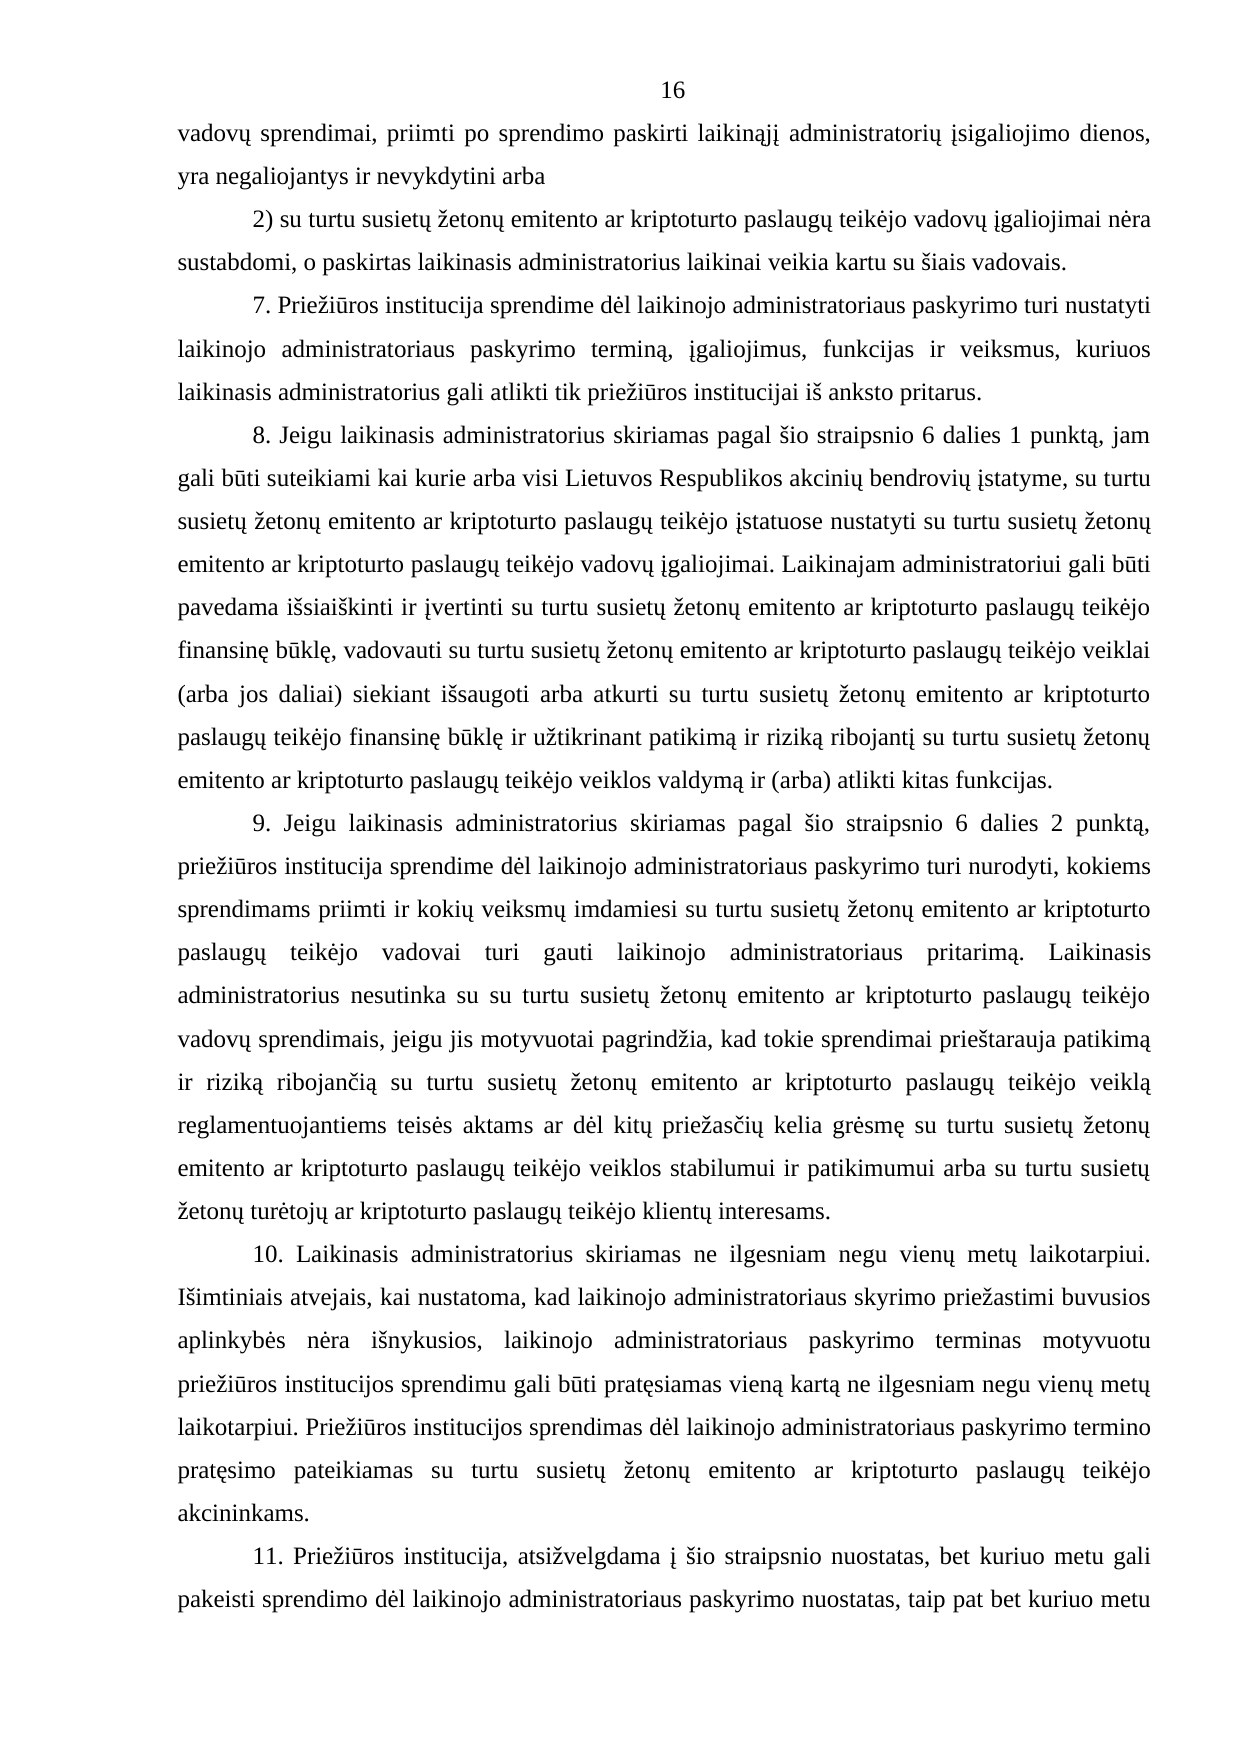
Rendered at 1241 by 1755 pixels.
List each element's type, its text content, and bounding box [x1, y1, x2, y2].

text 11. Priežiūros institucija, atsižvelgdama į šio straipsnio nuostatas, bet kuriuo metu gali pakeisti sprendimo dėl laikinojo administratoriaus paskyrimo nuostatas, taip pat bet kuriuo metu [177, 1541, 1152, 1613]
text 2) su turtu susietų žetonų emitento ar kriptoturto paslaugų teikėjo vadovų įgaliojimai nėra sustabdomi, o paskirtas laikinasis administratorius laikinai veikia kartu su šiais vadovais. [177, 204, 1152, 276]
text 8. Jeigu laikinasis administratorius skiriamas pagal šio straipsnio 6 dalies 1 punktą, jam gali būti suteikiami kai kurie arba visi Lietuvos Respublikos akcinių bendrovių įstatyme, su turtu susietų žetonų emitento ar kriptoturto paslaugų teikėjo įstatuose nustatyti su turtu susietų žetonų emitento ar kriptoturto paslaugų teikėjo vadovų įgaliojimai. Laikinajam administratoriui gali būti pavedama išsiaiškinti ir įvertinti su turtu susietų žetonų emitento ar kriptoturto paslaugų teikėjo finansinę būklę, vadovauti su turtu susietų žetonų emitento ar kriptoturto paslaugų teikėjo veiklai (arba jos daliai) siekiant išsaugoti arba atkurti su turtu susietų žetonų emitento ar kriptoturto paslaugų teikėjo finansinę būklę ir užtikrinant patikimą ir riziką ribojantį su turtu susietų žetonų emitento ar kriptoturto paslaugų teikėjo veiklos valdymą ir (arba) atlikti kitas funkcijas. [177, 420, 1152, 794]
text 10. Laikinasis administratorius skiriamas ne ilgesniam negu vienų metų laikotarpiui. Išimtiniais atvejais, kai nustatoma, kad laikinojo administratoriaus skyrimo priežastimi buvusios aplinkybės nėra išnykusios, laikinojo administratoriaus paskyrimo terminas motyvuotu priežiūros institucijos sprendimu gali būti pratęsiamas vieną kartą ne ilgesniam negu vienų metų laikotarpiui. Priežiūros institucijos sprendimas dėl laikinojo administratoriaus paskyrimo termino pratęsimo pateikiamas su turtu susietų žetonų emitento ar kriptoturto paslaugų teikėjo akcininkams. [177, 1239, 1152, 1527]
text 7. Priežiūros institucija sprendime dėl laikinojo administratoriaus paskyrimo turi nustatyti laikinojo administratoriaus paskyrimo terminą, įgaliojimus, funkcijas ir veiksmus, kuriuos laikinasis administratorius gali atlikti tik priežiūros institucijai iš anksto pritarus. [177, 291, 1152, 406]
text 9. Jeigu laikinasis administratorius skiriamas pagal šio straipsnio 6 dalies 2 punktą, priežiūros institucija sprendime dėl laikinojo administratoriaus paskyrimo turi nurodyti, kokiems sprendimams priimti ir kokių veiksmų imdamiesi su turtu susietų žetonų emitento ar kriptoturto paslaugų teikėjo vadovai turi gauti laikinojo administratoriaus pritarimą. Laikinasis administratorius nesutinka su su turtu susietų žetonų emitento ar kriptoturto paslaugų teikėjo vadovų sprendimais, jeigu jis motyvuotai pagrindžia, kad tokie sprendimai prieštarauja patikimą ir riziką ribojančią su turtu susietų žetonų emitento ar kriptoturto paslaugų teikėjo veiklą reglamentuojantiems teisės aktams ar dėl kitų priežasčių kelia grėsmę su turtu susietų žetonų emitento ar kriptoturto paslaugų teikėjo veiklos stabilumui ir patikimumui arba su turtu susietų žetonų turėtojų ar kriptoturto paslaugų teikėjo klientų interesams. [177, 808, 1152, 1225]
text vadovų sprendimai, priimti po sprendimo paskirti laikinąjį administratorių įsigaliojimo dienos, yra negaliojantys ir nevykdytini arba [177, 118, 1152, 190]
